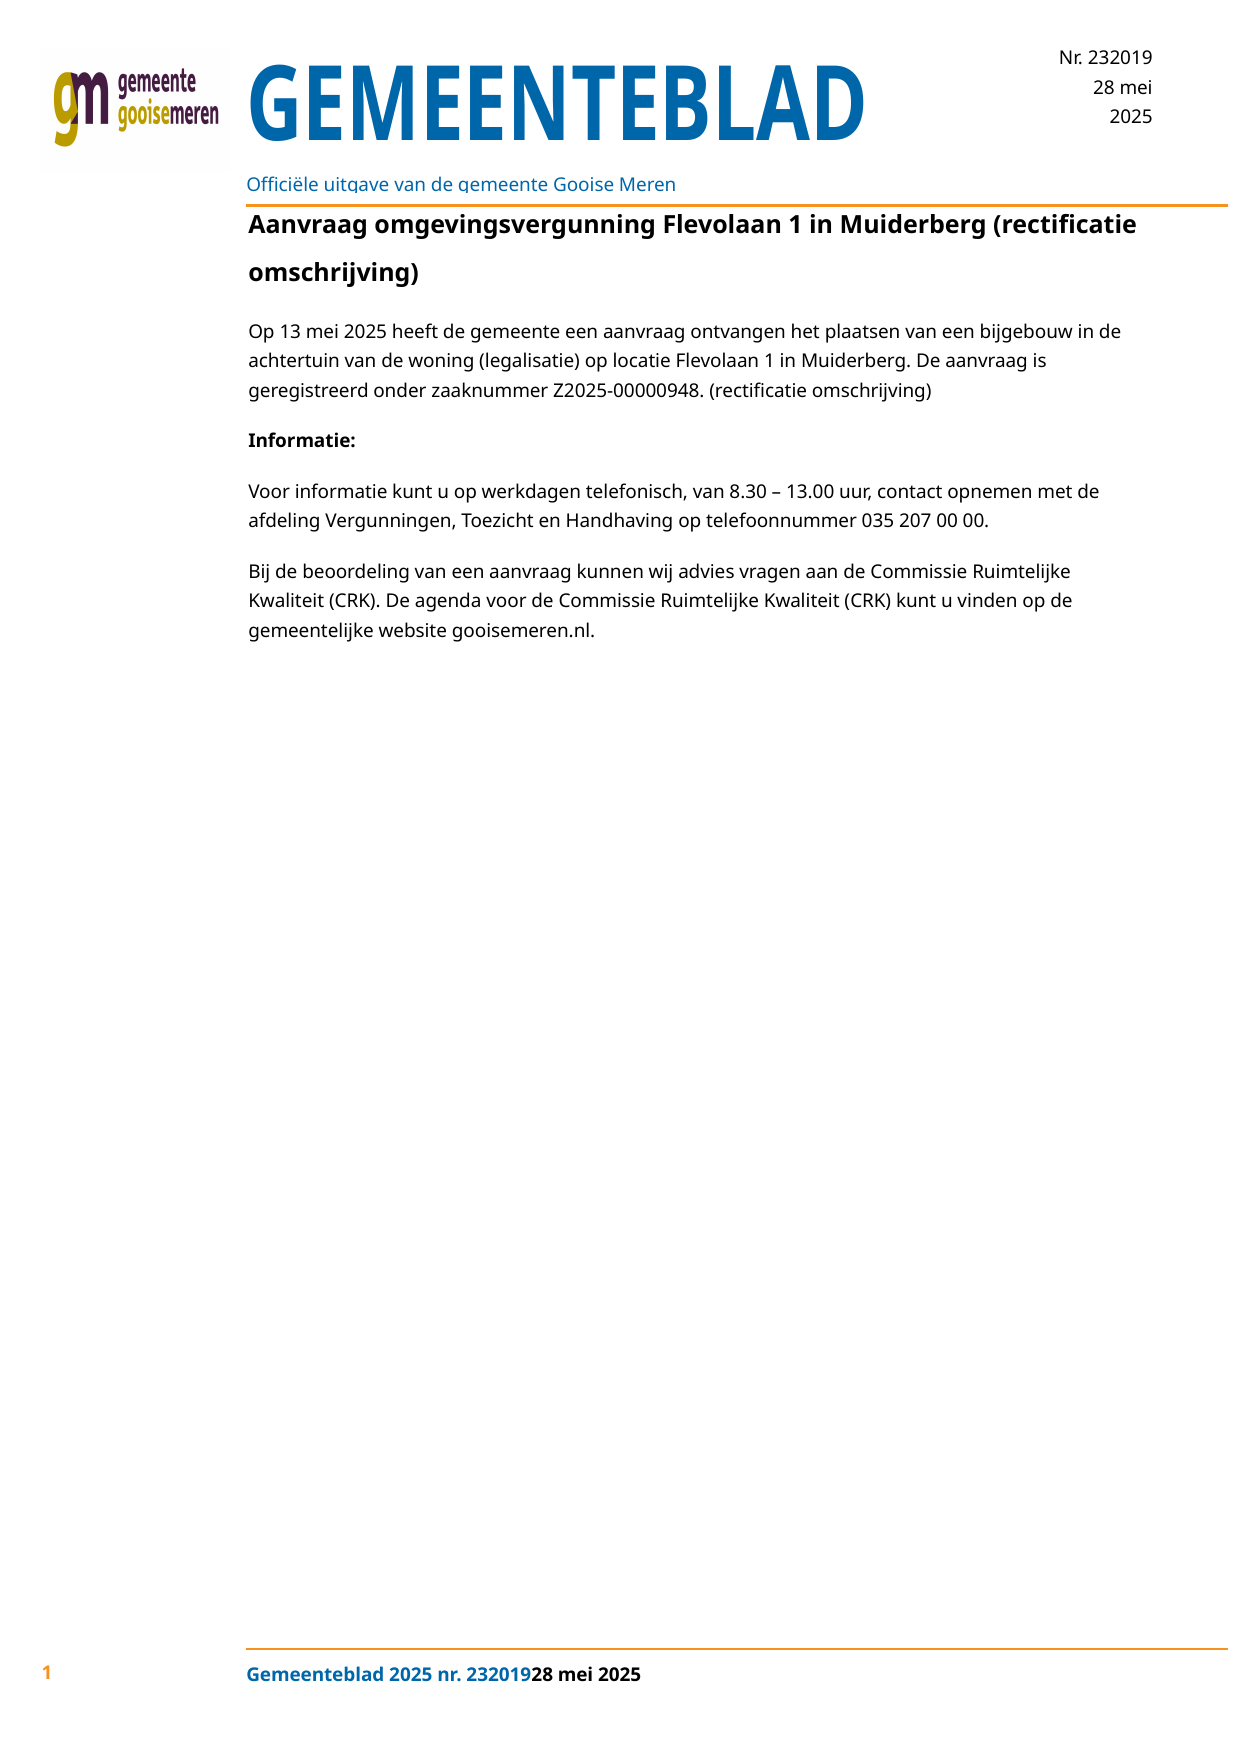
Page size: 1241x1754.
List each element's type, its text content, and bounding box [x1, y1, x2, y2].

text Op 13 mei 2025 heeft de gemeente een aanvraag ontvangen het plaatsen van een bijgebouw in de achtertuin van de woning (legalisatie) op locatie Flevolaan 1 in Muiderberg. De aanvraag is geregistreerd onder zaaknummer Z2025-00000948. (rectificatie omschrijving) [248, 318, 1152, 403]
text Aanvraag omgevingsvergunning Flevolaan 1 in Muiderberg (rectificatie omschrijving) [248, 207, 1152, 288]
text Informatie: [248, 427, 1152, 453]
text Bij de beoordeling van een aanvraag kunnen wij advies vragen aan de Commissie Ruimtelijke Kwaliteit (CRK). De agenda voor de Commissie Ruimtelijke Kwaliteit (CRK) kunt u vinden op de gemeentelijke website gooisemeren.nl. [248, 558, 1152, 643]
picture [41, 47, 231, 172]
text Voor informatie kunt u op werkdagen telefonisch, van 8.30 – 13.00 uur, contact opnemen met de afdeling Vergunningen, Toezicht en Handhaving op telefoonnummer 035 207 00 00. [248, 478, 1152, 533]
